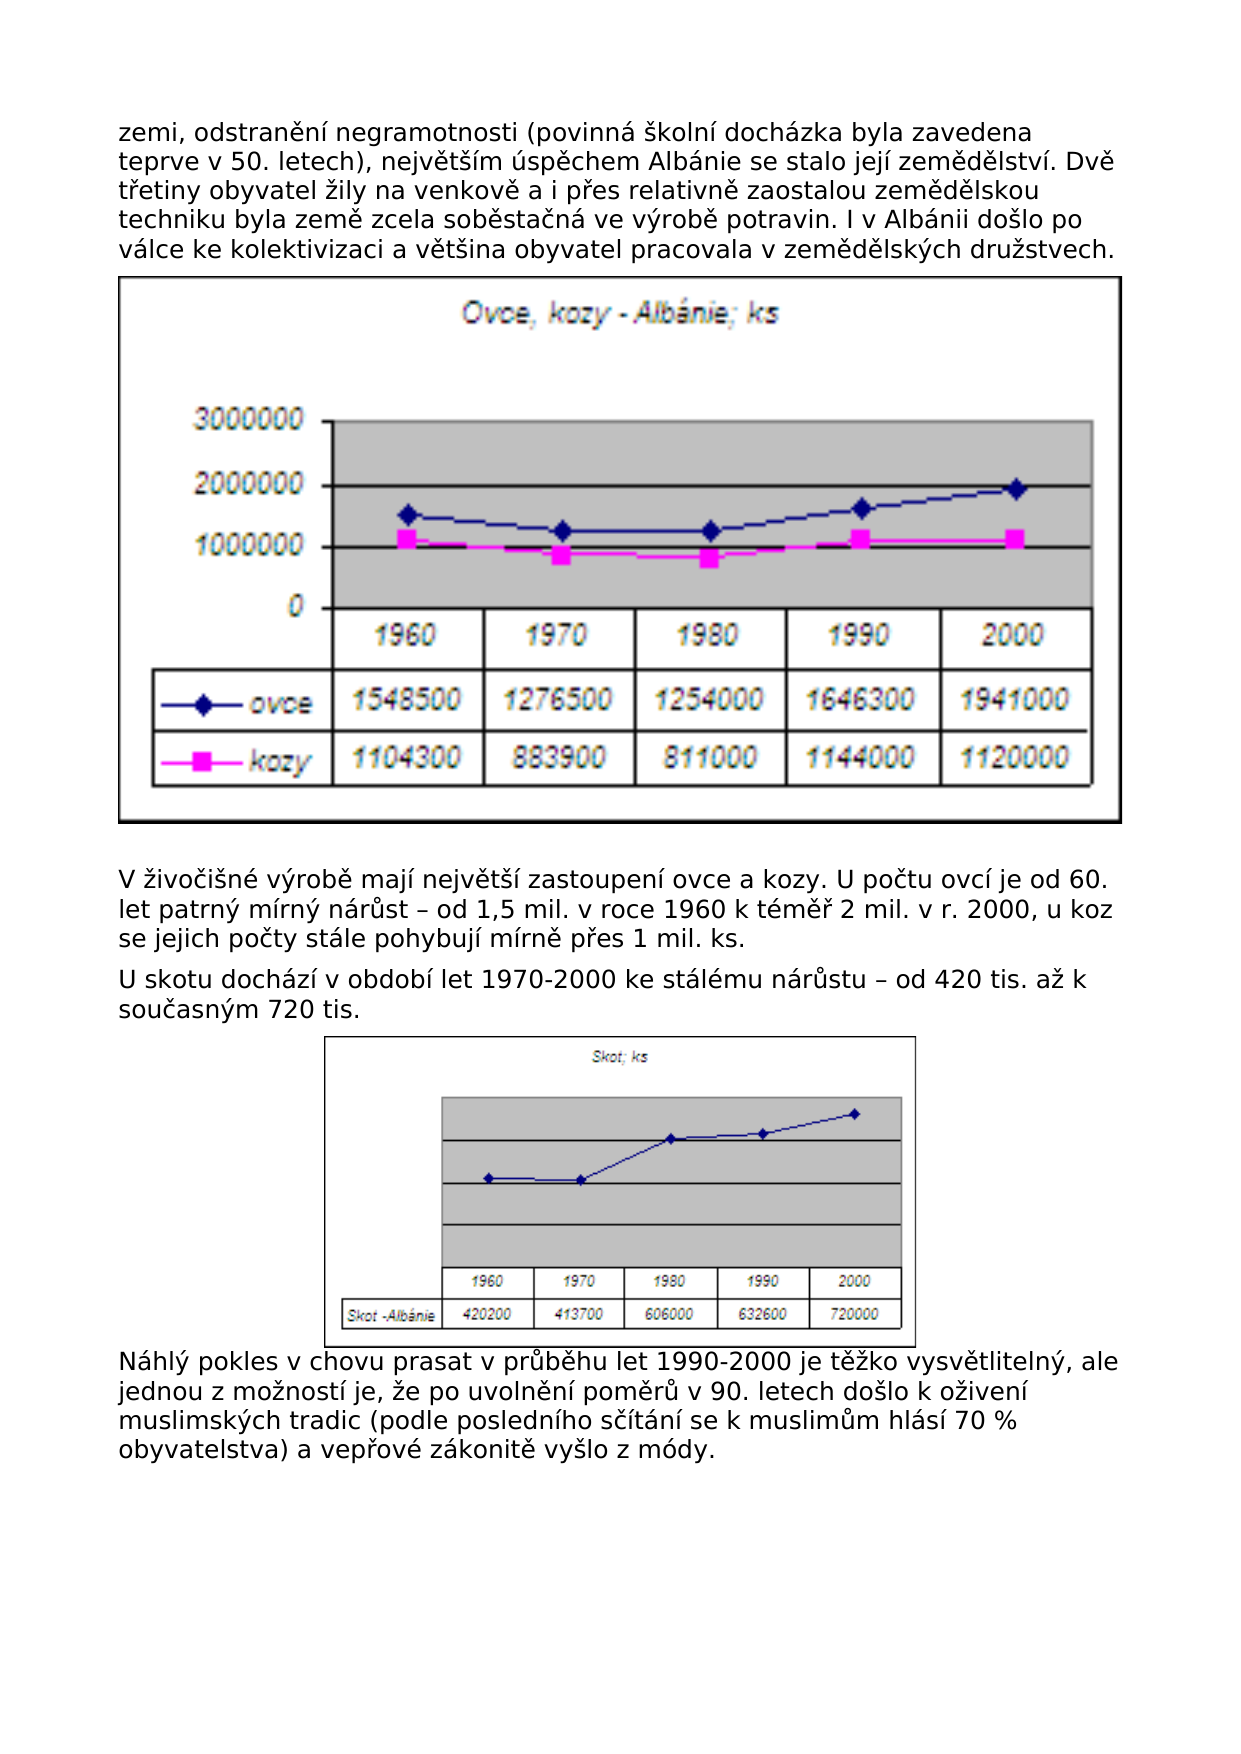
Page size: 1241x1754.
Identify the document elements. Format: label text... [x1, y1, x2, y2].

text V živočišné výrobě mají největší zastoupení ovce a kozy. U počtu ovcí je od 60. let patrný mírný nárůst – od 1,5 mil. v roce 1960 k téměř 2 mil. v r. 2000, u koz se jejich počty stále pohybují mírně přes 1 mil. ks. [118, 866, 1122, 953]
picture [118, 276, 1123, 824]
text zemi, odstranění negramotnosti (povinná školní docházka byla zavedena teprve v 50. letech), největším úspěchem Albánie se stalo její zemědělství. Dvě třetiny obyvatel žily na venkově a i přes relativně zaostalou zemědělskou techniku byla země zcela soběstačná ve výrobě potravin. I v Albánii došlo po válce ke kolektivizaci a většina obyvatel pracovala v zemědělských družstvech. [118, 118, 1122, 264]
text Náhlý pokles v chovu prasat v průběhu let 1990-2000 je těžko vysvětlitelný, ale jednou z možností je, že po uvolnění poměrů v 90. letech došlo k oživení muslimských tradic (podle posledního sčítání se k muslimům hlásí 70 % obyvatelstva) a vepřové zákonitě vyšlo z módy. [118, 1219, 1122, 1464]
text U skotu dochází v období let 1970-2000 ke stálému nárůstu – od 420 tis. až k současným 720 tis. [118, 966, 1122, 1024]
picture [324, 1036, 917, 1348]
